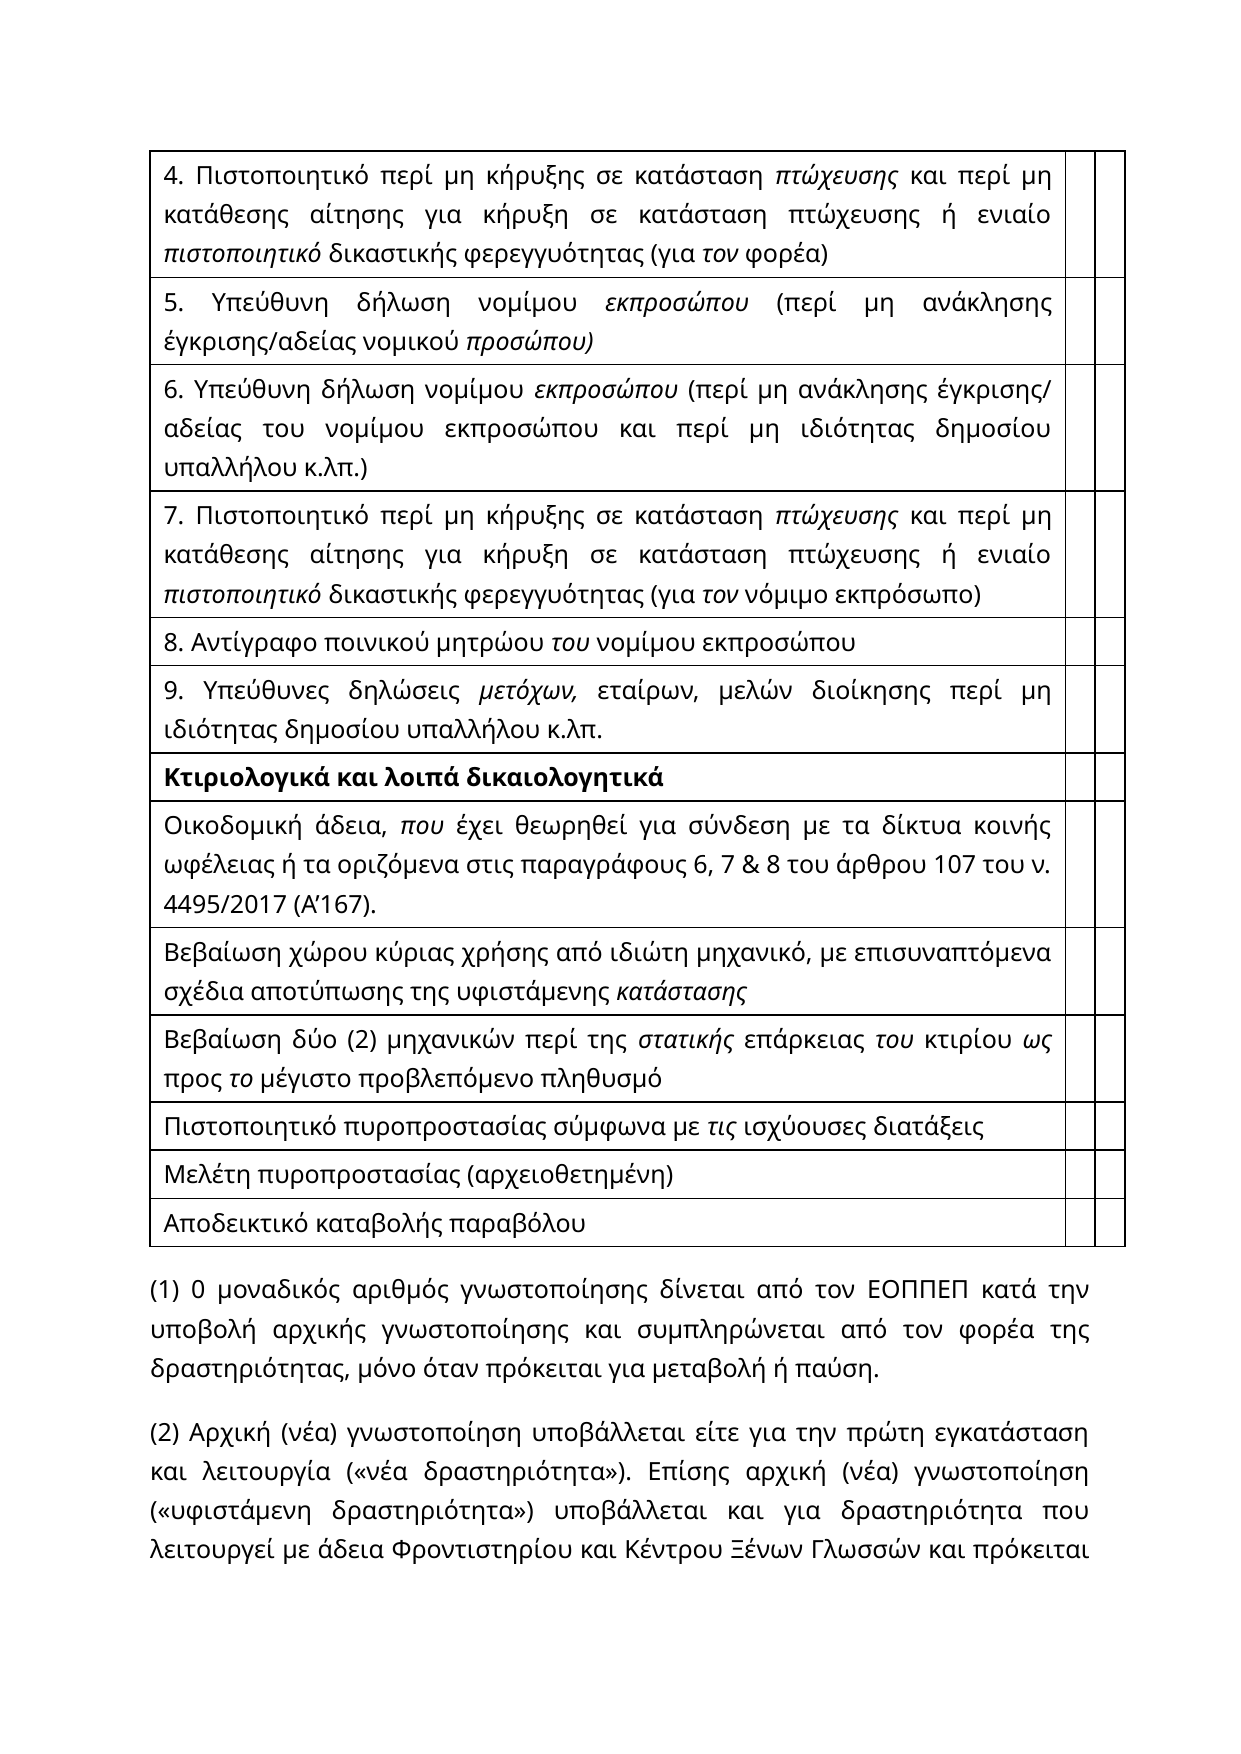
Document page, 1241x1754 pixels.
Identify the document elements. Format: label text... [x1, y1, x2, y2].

table_cell 5. Υπεύθυνη δήλωση νομίμου εκπροσώπου (περί μη ανάκλησης έγκρισης/αδείας νομικού προσώπου) [151, 278, 1065, 364]
table_cell [1096, 1016, 1124, 1101]
table_cell [1096, 754, 1124, 800]
table_cell [1096, 278, 1124, 364]
table_cell [1066, 928, 1094, 1014]
table_cell [1066, 152, 1094, 276]
table_cell [1096, 1151, 1124, 1197]
table_cell Οικοδομική άδεια, που έχει θεωρηθεί για σύνδεση με τα δίκτυα κοινής ωφέλειας ή τα οριζόμενα στις παραγράφους 6, 7 & 8 του άρθρου 107 του ν. 4495/2017 (Α’167). [151, 802, 1065, 927]
table_cell [1096, 618, 1124, 665]
table_cell [1096, 802, 1124, 927]
table_cell 9. Υπεύθυνες δηλώσεις μετόχων, εταίρων, μελών διοίκησης περί μη ιδιότητας δημοσίου υπαλλήλου κ.λπ. [151, 666, 1065, 752]
text (1) 0 μοναδικός αριθμός γνωστοποίησης δίνεται από τον ΕΟΠΠΕΠ κατά την υποβολή αρχικής γνωστοποίησης και συμπληρώνεται από τον φορέα της δραστηριότητας, μόνο όταν πρόκειται για μεταβολή ή παύση. [150, 1272, 1090, 1384]
table_cell [1066, 666, 1094, 752]
table_cell [1066, 365, 1094, 490]
table_cell [1096, 1199, 1124, 1246]
table_cell 4. Πιστοποιητικό περί μη κήρυξης σε κατάσταση πτώχευσης και περί μη κατάθεσης αίτησης για κήρυξη σε κατάσταση πτώχευσης ή ενιαίο πιστοποιητικό δικαστικής φερεγγυότητας (για τον φορέα) [151, 152, 1065, 276]
table_cell Βεβαίωση χώρου κύριας χρήσης από ιδιώτη μηχανικό, με επισυναπτόμενα σχέδια αποτύπωσης της υφιστάμενης κατάστασης [151, 928, 1065, 1014]
table_cell 6. Υπεύθυνη δήλωση νομίμου εκπροσώπου (περί μη ανάκλησης έγκρισης/ αδείας του νομίμου εκπροσώπου και περί μη ιδιότητας δημοσίου υπαλλήλου κ.λπ.) [151, 365, 1065, 490]
table_cell [1066, 754, 1094, 800]
table_cell [1096, 1103, 1124, 1149]
table_cell [1066, 492, 1094, 617]
table_cell [1066, 1016, 1094, 1101]
table_cell [1066, 1199, 1094, 1246]
text (2) Αρχική (νέα) γνωστοποίηση υποβάλλεται είτε για την πρώτη εγκατάσταση και λειτουργία («νέα δραστηριότητα»). Επίσης αρχική (νέα) γνωστοποίηση («υφιστάμενη δραστηριότητα») υποβάλλεται και για δραστηριότητα που λειτουργεί με άδεια Φροντιστηρίου και Κέντρου Ξένων Γλωσσών και πρόκειται [150, 1415, 1090, 1566]
table_cell [1096, 666, 1124, 752]
table_cell 7. Πιστοποιητικό περί μη κήρυξης σε κατάσταση πτώχευσης και περί μη κατάθεσης αίτησης για κήρυξη σε κατάσταση πτώχευσης ή ενιαίο πιστοποιητικό δικαστικής φερεγγυότητας (για τον νόμιμο εκπρόσωπο) [151, 492, 1065, 617]
table_cell Πιστοποιητικό πυροπροστασίας σύμφωνα με τις ισχύουσες διατάξεις [151, 1103, 1065, 1149]
table_cell [1096, 928, 1124, 1014]
table_cell [1096, 365, 1124, 490]
table_cell Αποδεικτικό καταβολής παραβόλου [151, 1199, 1065, 1246]
table_cell [1096, 152, 1124, 276]
table_cell [1066, 278, 1094, 364]
table_cell [1066, 1103, 1094, 1149]
table_cell [1066, 618, 1094, 665]
table_cell Μελέτη πυροπροστασίας (αρχειοθετημένη) [151, 1151, 1065, 1197]
table_cell Βεβαίωση δύο (2) μηχανικών περί της στατικής επάρκειας του κτιρίου ως προς το μέγιστο προβλεπόμενο πληθυσμό [151, 1016, 1065, 1101]
table_cell 8. Αντίγραφο ποινικού μητρώου του νομίμου εκπροσώπου [151, 618, 1065, 665]
table_cell [1096, 492, 1124, 617]
table_cell [1066, 802, 1094, 927]
table_cell [1066, 1151, 1094, 1197]
table_cell Κτιριολογικά και λοιπά δικαιολογητικά [151, 754, 1065, 800]
